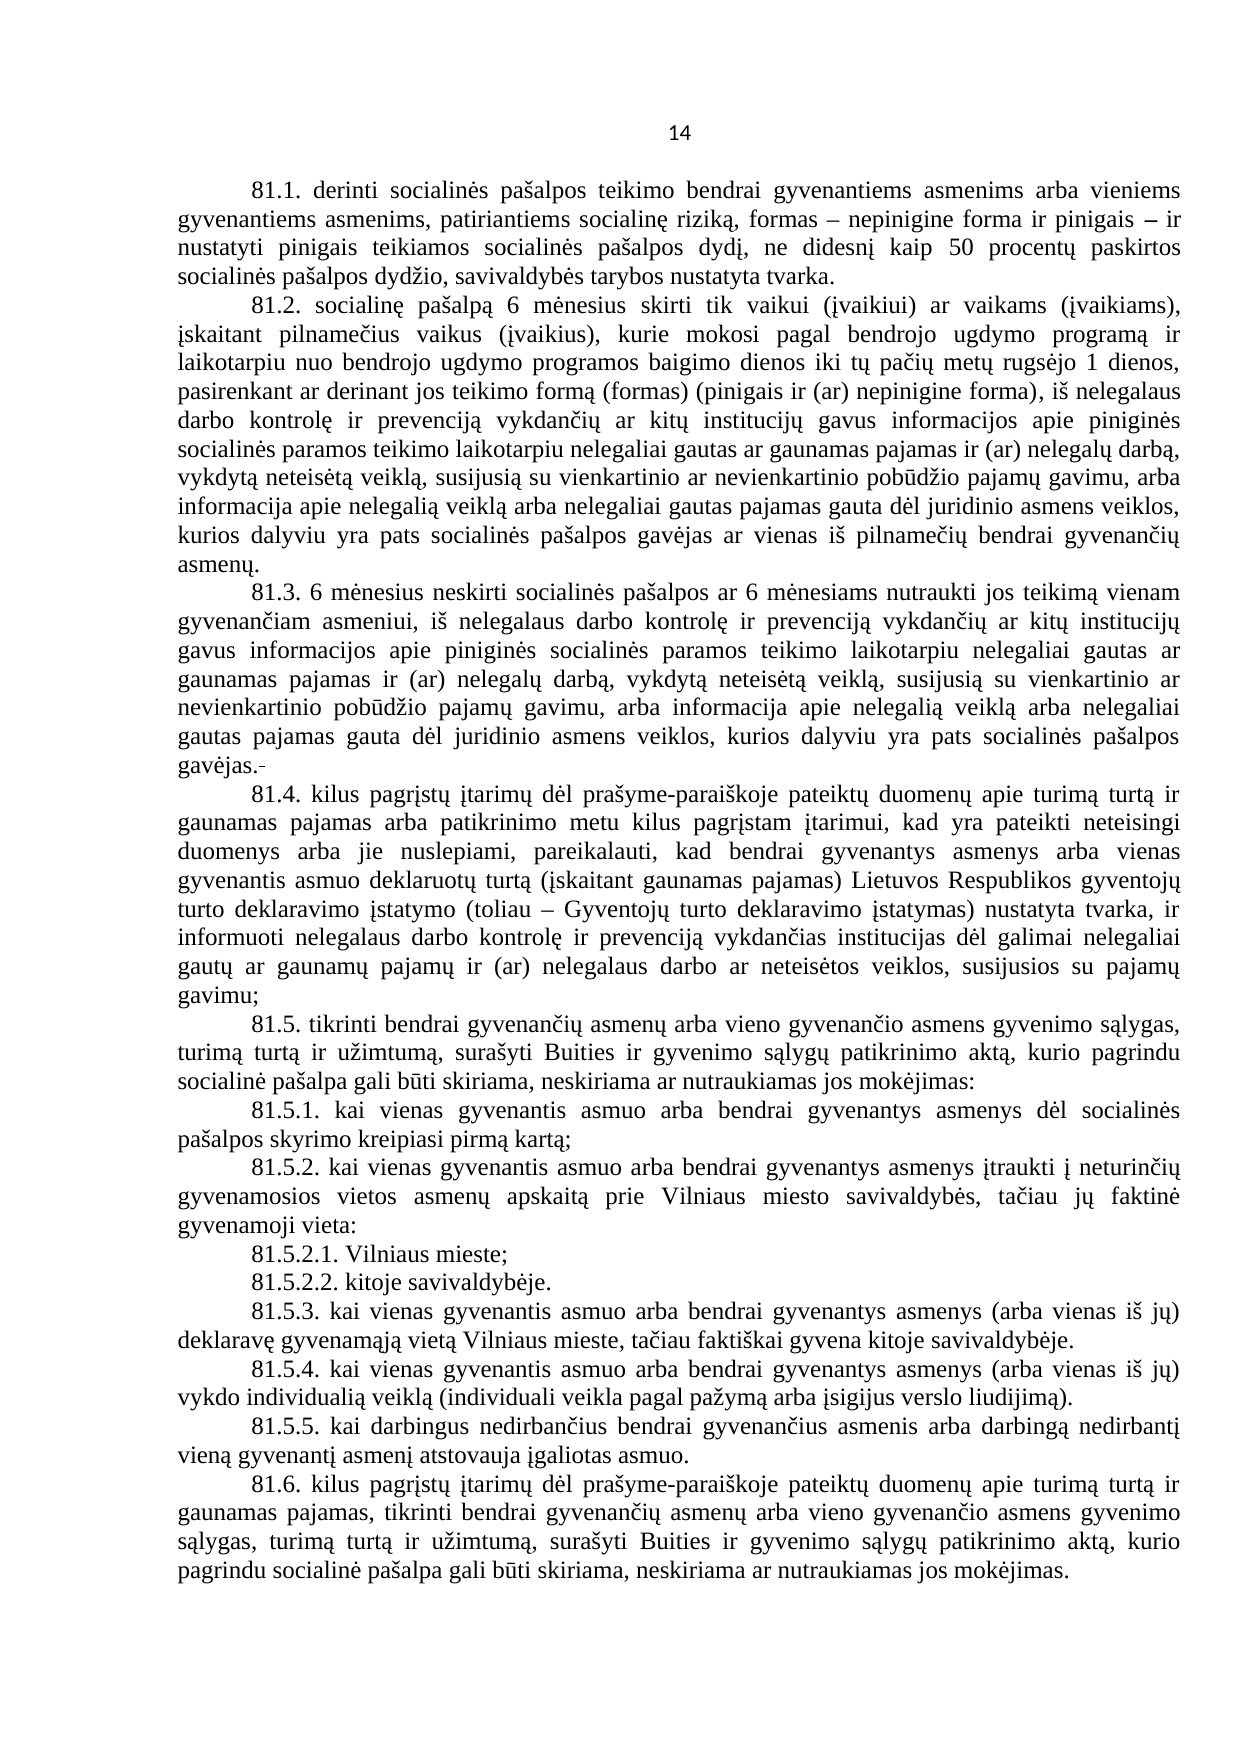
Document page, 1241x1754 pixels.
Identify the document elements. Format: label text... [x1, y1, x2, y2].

text 81.5.3. kai vienas gyvenantis asmuo arba bendrai gyvenantys asmenys (arba vienas iš jų) deklaravę gyvenamąją vietą Vilniaus mieste, tačiau faktiškai gyvena kitoje savivaldybėje. [177, 1296, 1181, 1354]
text 81.3. 6 mėnesius neskirti socialinės pašalpos ar 6 mėnesiams nutraukti jos teikimą vienam gyvenančiam asmeniui, iš nelegalaus darbo kontrolę ir prevenciją vykdančių ar kitų institucijų gavus informacijos apie piniginės socialinės paramos teikimo laikotarpiu nelegaliai gautas ar gaunamas pajamas ir (ar) nelegalų darbą, vykdytą neteisėtą veiklą, susijusią su vienkartinio ar nevienkartinio pobūdžio pajamų gavimu, arba informacija apie nelegalią veiklą arba nelegaliai gautas pajamas gauta dėl juridinio asmens veiklos, kurios dalyviu yra pats socialinės pašalpos gavėjas. [177, 577, 1181, 779]
text 81.5. tikrinti bendrai gyvenančių asmenų arba vieno gyvenančio asmens gyvenimo sąlygas, turimą turtą ir užimtumą, surašyti Buities ir gyvenimo sąlygų patikrinimo aktą, kurio pagrindu socialinė pašalpa gali būti skiriama, neskiriama ar nutraukiamas jos mokėjimas: [177, 1009, 1181, 1095]
text 81.5.2.2. kitoje savivaldybėje. [177, 1267, 1181, 1296]
text 81.5.5. kai darbingus nedirbančius bendrai gyvenančius asmenis arba darbingą nedirbantį vieną gyvenantį asmenį atstovauja įgaliotas asmuo. [177, 1411, 1181, 1469]
text 81.5.2. kai vienas gyvenantis asmuo arba bendrai gyvenantys asmenys įtraukti į neturinčių gyvenamosios vietos asmenų apskaitą prie Vilniaus miesto savivaldybės, tačiau jų faktinė gyvenamoji vieta: [177, 1152, 1181, 1239]
text 81.1. derinti socialinės pašalpos teikimo bendrai gyvenantiems asmenims arba vieniems gyvenantiems asmenims, patiriantiems socialinę riziką, formas – nepinigine forma ir pinigais – ir nustatyti pinigais teikiamos socialinės pašalpos dydį, ne didesnį kaip 50 procentų paskirtos socialinės pašalpos dydžio, savivaldybės tarybos nustatyta tvarka. [177, 175, 1181, 290]
text 81.2. socialinę pašalpą 6 mėnesius skirti tik vaikui (įvaikiui) ar vaikams (įvaikiams), įskaitant pilnamečius vaikus (įvaikius), kurie mokosi pagal bendrojo ugdymo programą ir laikotarpiu nuo bendrojo ugdymo programos baigimo dienos iki tų pačių metų rugsėjo 1 dienos, pasirenkant ar derinant jos teikimo formą (formas) (pinigais ir (ar) nepinigine forma), iš nelegalaus darbo kontrolę ir prevenciją vykdančių ar kitų institucijų gavus informacijos apie piniginės socialinės paramos teikimo laikotarpiu nelegaliai gautas ar gaunamas pajamas ir (ar) nelegalų darbą, vykdytą neteisėtą veiklą, susijusią su vienkartinio ar nevienkartinio pobūdžio pajamų gavimu, arba informacija apie nelegalią veiklą arba nelegaliai gautas pajamas gauta dėl juridinio asmens veiklos, kurios dalyviu yra pats socialinės pašalpos gavėjas ar vienas iš pilnamečių bendrai gyvenančių asmenų. [177, 290, 1181, 577]
text 81.4. kilus pagrįstų įtarimų dėl prašyme-paraiškoje pateiktų duomenų apie turimą turtą ir gaunamas pajamas arba patikrinimo metu kilus pagrįstam įtarimui, kad yra pateikti neteisingi duomenys arba jie nuslepiami, pareikalauti, kad bendrai gyvenantys asmenys arba vienas gyvenantis asmuo deklaruotų turtą (įskaitant gaunamas pajamas) Lietuvos Respublikos gyventojų turto deklaravimo įstatymo (toliau – Gyventojų turto deklaravimo įstatymas) nustatyta tvarka, ir informuoti nelegalaus darbo kontrolę ir prevenciją vykdančias institucijas dėl galimai nelegaliai gautų ar gaunamų pajamų ir (ar) nelegalaus darbo ar neteisėtos veiklos, susijusios su pajamų gavimu; [177, 779, 1181, 1009]
text 81.5.1. kai vienas gyvenantis asmuo arba bendrai gyvenantys asmenys dėl socialinės pašalpos skyrimo kreipiasi pirmą kartą; [177, 1095, 1181, 1152]
text 81.5.2.1. Vilniaus mieste; [177, 1239, 1181, 1267]
text 81.6. kilus pagrįstų įtarimų dėl prašyme-paraiškoje pateiktų duomenų apie turimą turtą ir gaunamas pajamas, tikrinti bendrai gyvenančių asmenų arba vieno gyvenančio asmens gyvenimo sąlygas, turimą turtą ir užimtumą, surašyti Buities ir gyvenimo sąlygų patikrinimo aktą, kurio pagrindu socialinė pašalpa gali būti skiriama, neskiriama ar nutraukiamas jos mokėjimas. [177, 1469, 1181, 1584]
text 81.5.4. kai vienas gyvenantis asmuo arba bendrai gyvenantys asmenys (arba vienas iš jų) vykdo individualią veiklą (individuali veikla pagal pažymą arba įsigijus verslo liudijimą). [177, 1354, 1181, 1411]
